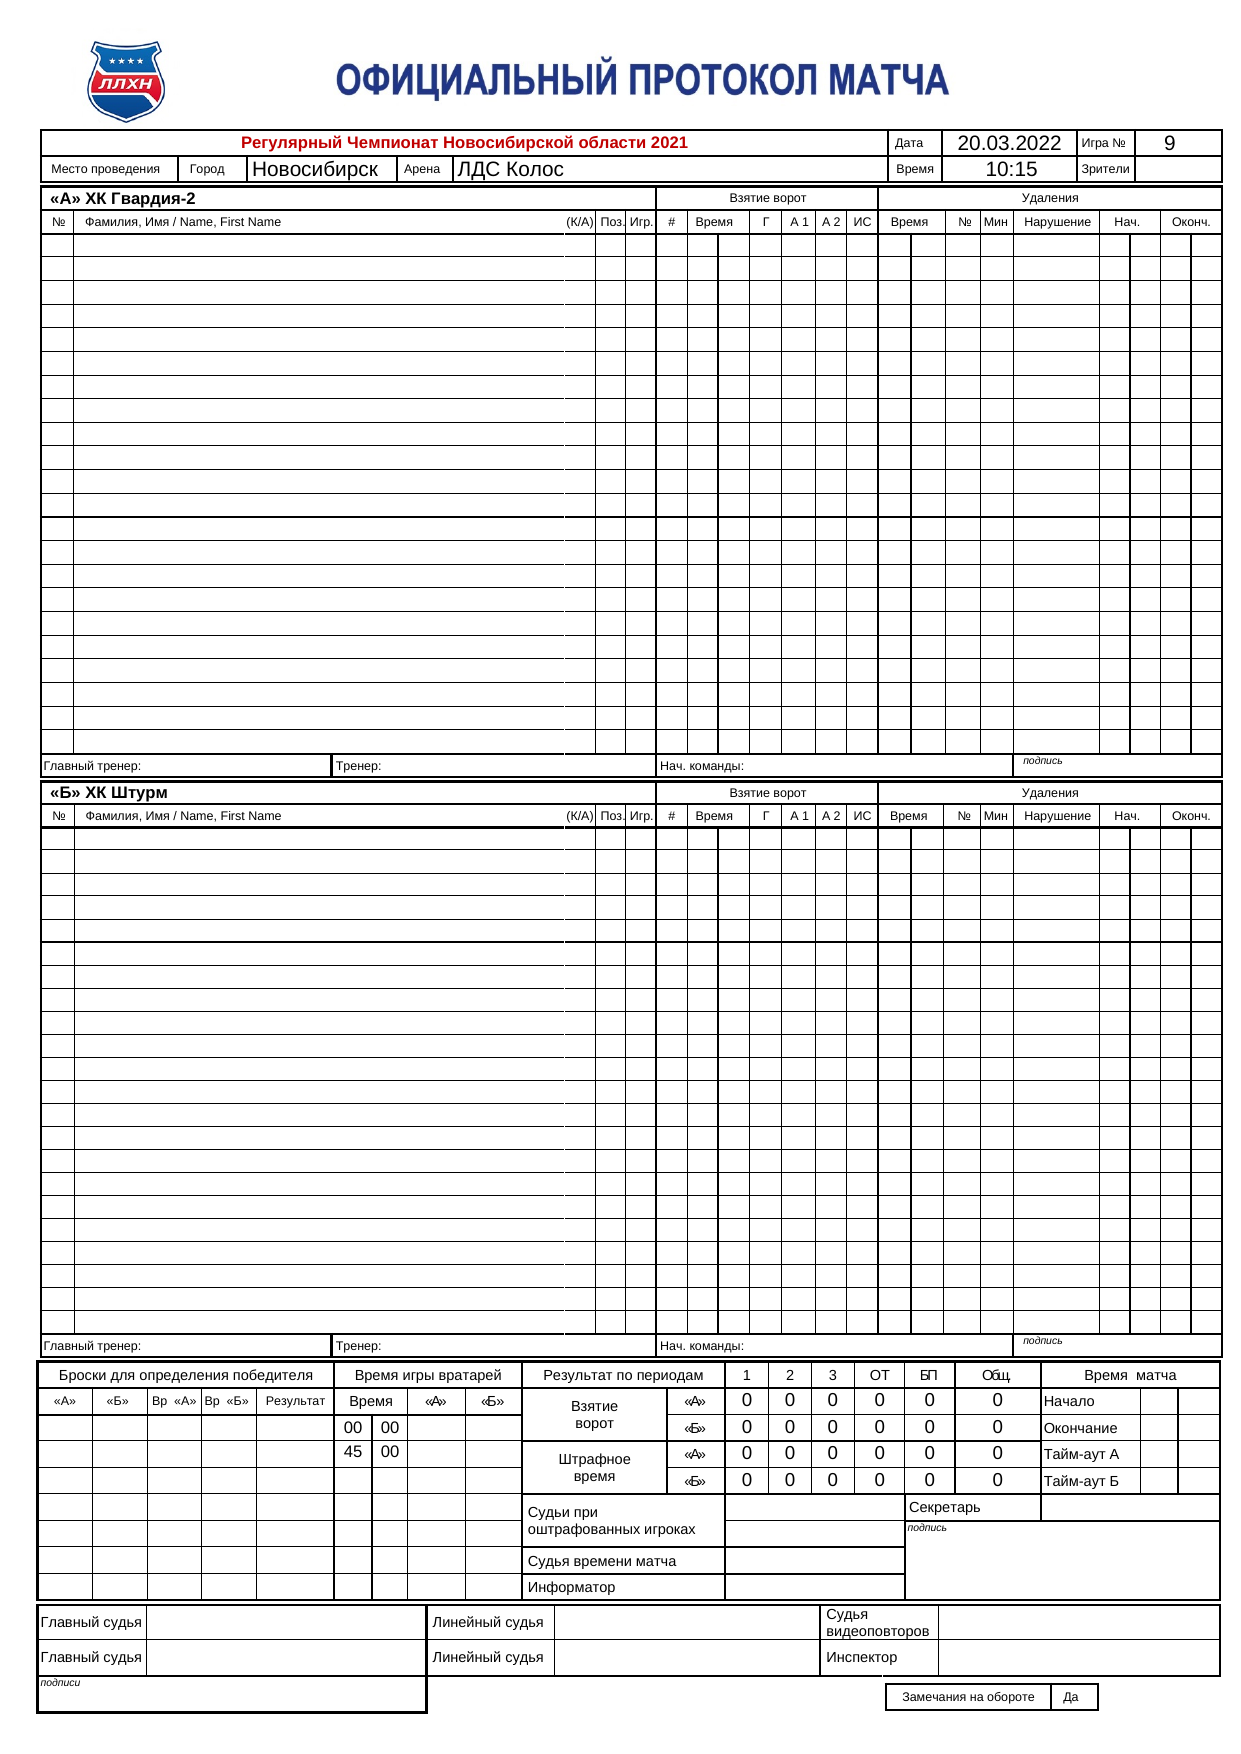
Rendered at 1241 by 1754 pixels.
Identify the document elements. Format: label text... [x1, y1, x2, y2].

table_cell [596, 850, 625, 872]
table_cell [946, 305, 980, 327]
table_cell [657, 305, 687, 327]
table_header Замечания на обороте [887, 1685, 1050, 1709]
table_header 3 [812, 1363, 854, 1387]
table_cell «Б» [668, 1415, 724, 1440]
table_cell [1100, 1242, 1129, 1264]
table_cell [1131, 636, 1160, 658]
table_cell [944, 896, 980, 918]
table_cell [657, 376, 687, 398]
table_cell [39, 1416, 92, 1440]
table_cell [981, 1265, 1013, 1287]
table_cell (К/А) [565, 211, 595, 233]
table_cell [912, 1311, 943, 1333]
table_cell [879, 1127, 910, 1149]
table_cell [42, 1127, 74, 1149]
table_cell подпись [906, 1522, 1219, 1599]
table_cell [750, 1035, 781, 1057]
table_cell [1100, 1219, 1129, 1241]
table_cell [944, 850, 980, 872]
table_cell 0 [812, 1442, 854, 1467]
table_cell 0 [726, 1389, 768, 1413]
table_cell [626, 541, 655, 564]
table_cell [879, 1196, 910, 1218]
table_cell [879, 989, 910, 1011]
table_cell [1131, 470, 1160, 493]
table_cell [1131, 1035, 1160, 1057]
table_cell [257, 1521, 333, 1546]
table_cell 0 [956, 1468, 1040, 1493]
table_cell [912, 1127, 943, 1149]
table_cell [944, 1265, 980, 1287]
table_cell [657, 399, 687, 422]
table_cell [879, 1081, 910, 1103]
table_cell [782, 281, 815, 303]
table_cell [596, 730, 625, 753]
table_cell [981, 1150, 1013, 1172]
table_cell [719, 305, 749, 327]
table_cell [879, 829, 910, 849]
table_cell Время [879, 805, 943, 826]
table_cell [981, 1196, 1013, 1218]
table_cell [1192, 966, 1221, 987]
table_cell [750, 588, 781, 611]
table_cell [981, 565, 1013, 587]
table_cell [74, 518, 564, 540]
table_cell [688, 305, 717, 327]
table_cell [626, 1196, 655, 1218]
table_cell [816, 850, 846, 872]
table_cell [912, 1035, 943, 1057]
table_cell [719, 730, 749, 753]
table_cell [1192, 376, 1221, 398]
table_cell [1100, 446, 1129, 469]
table_cell [847, 518, 877, 540]
table_cell [42, 920, 74, 941]
table_cell [816, 896, 846, 918]
table_cell [879, 1288, 910, 1310]
table_cell [816, 1219, 846, 1241]
table_cell [912, 943, 943, 964]
table_cell [1192, 1288, 1221, 1310]
table_cell [596, 541, 625, 564]
table_cell [596, 305, 625, 327]
table_cell [39, 1574, 92, 1599]
table_cell Главный судья [39, 1640, 146, 1675]
table_cell [1192, 636, 1221, 658]
table_cell [42, 1173, 74, 1195]
table_cell 0 [956, 1415, 1040, 1440]
table_cell [1161, 352, 1190, 374]
table_header Результат по периодам [523, 1363, 724, 1387]
table_cell [657, 235, 687, 256]
table_cell [1192, 1311, 1221, 1333]
table_cell [688, 659, 717, 682]
table_cell [750, 565, 781, 587]
table_cell [912, 1265, 943, 1287]
table_cell 0 [726, 1442, 768, 1467]
table_cell [42, 1058, 74, 1079]
table_cell № [42, 805, 74, 826]
table_cell [565, 612, 595, 634]
table_cell [1192, 257, 1221, 280]
table_cell [1100, 470, 1129, 493]
table_cell [373, 1494, 407, 1520]
table_cell [816, 446, 846, 469]
table_cell [75, 920, 564, 941]
table_cell [565, 376, 595, 398]
table_cell [148, 1547, 201, 1573]
table_cell [596, 1196, 625, 1218]
table_cell Мин [981, 211, 1013, 233]
table_cell [1161, 636, 1190, 658]
table_cell [1100, 636, 1129, 658]
table_cell [816, 352, 846, 374]
table_cell [1014, 1173, 1099, 1195]
table_cell [782, 850, 815, 872]
table_cell [626, 989, 655, 1011]
table_cell [944, 1288, 980, 1310]
table_cell [1014, 683, 1099, 706]
table_cell [847, 1104, 877, 1126]
table_cell [879, 235, 910, 256]
table_cell 0 [769, 1389, 811, 1413]
table_cell [1100, 920, 1129, 941]
table_cell [202, 1416, 256, 1440]
table_cell [847, 1035, 877, 1057]
table_cell [42, 257, 73, 280]
table_cell Г [750, 805, 781, 826]
table_cell [1161, 423, 1190, 445]
table_cell Время [688, 211, 749, 233]
table_cell [944, 966, 980, 987]
table_cell [74, 565, 564, 587]
table_cell [879, 541, 910, 564]
table_cell [981, 612, 1013, 634]
table_cell [946, 257, 980, 280]
table_cell [750, 1219, 781, 1241]
table_cell [816, 565, 846, 587]
table_cell [657, 1104, 687, 1126]
table_cell Игр. [626, 211, 655, 233]
table_cell [944, 874, 980, 895]
table_cell [847, 920, 877, 941]
table_cell [847, 1311, 877, 1333]
table_cell [847, 966, 877, 987]
table_cell [657, 659, 687, 682]
table_cell [912, 730, 945, 753]
table_cell [1161, 588, 1190, 611]
table_cell [565, 1196, 595, 1218]
table_cell [912, 352, 945, 374]
table_cell 0 [855, 1389, 904, 1413]
table_cell [816, 1288, 846, 1310]
table_cell [750, 920, 781, 941]
table_cell [879, 376, 910, 398]
table_cell [944, 1081, 980, 1103]
table_cell [981, 257, 1013, 280]
table_cell [750, 659, 781, 682]
table_cell [981, 707, 1013, 729]
table_cell [1014, 518, 1099, 540]
table_cell [719, 281, 749, 303]
table_cell [847, 446, 877, 469]
table_cell [565, 943, 595, 964]
table_cell [719, 943, 749, 964]
table_cell Окончание [1042, 1415, 1140, 1440]
table_cell [688, 966, 717, 987]
table_cell [555, 1640, 819, 1675]
table_cell [657, 470, 687, 493]
table_cell [1192, 565, 1221, 587]
table_cell [912, 1242, 943, 1264]
table_cell [565, 659, 595, 682]
table_cell [1014, 1242, 1099, 1264]
table_cell [981, 446, 1013, 469]
table_cell [565, 1104, 595, 1126]
table_cell [688, 1288, 717, 1310]
table_cell [565, 352, 595, 374]
table_cell [596, 943, 625, 964]
table_cell [1131, 850, 1160, 872]
table_cell [657, 730, 687, 753]
table_cell [688, 423, 717, 445]
table_cell [626, 1265, 655, 1287]
table_cell [1192, 352, 1221, 374]
table_cell [750, 730, 781, 753]
table_cell [1100, 541, 1129, 564]
table_cell [657, 943, 687, 964]
table_cell [42, 730, 73, 753]
table_cell [719, 328, 749, 351]
table_cell [726, 1575, 904, 1599]
table_cell [1131, 541, 1160, 564]
table_cell [39, 1521, 92, 1546]
table_cell [42, 235, 73, 256]
table_cell [981, 541, 1013, 564]
table_cell [688, 1035, 717, 1057]
table_cell [719, 1150, 749, 1172]
table_cell [596, 707, 625, 729]
table_cell [657, 257, 687, 280]
table_cell [688, 541, 717, 564]
table_cell [565, 920, 595, 941]
table_cell [1179, 1441, 1219, 1467]
table_cell 0 [812, 1468, 854, 1493]
table_cell [688, 376, 717, 398]
table_cell [42, 470, 73, 493]
table_cell [1192, 235, 1221, 256]
table_cell [944, 1058, 980, 1079]
table_cell [1192, 1035, 1221, 1057]
table_cell [42, 1035, 74, 1057]
table_cell Оконч. [1161, 211, 1221, 233]
table_cell [657, 1173, 687, 1195]
table_cell [408, 1441, 465, 1467]
table_cell [879, 1058, 910, 1079]
table_cell [1100, 1081, 1129, 1103]
table_cell Мин [981, 805, 1013, 826]
table_cell [1192, 1012, 1221, 1033]
table_cell [816, 423, 846, 445]
table_cell [466, 1574, 521, 1599]
table_cell [596, 1311, 625, 1333]
table_cell [75, 1219, 564, 1241]
table_cell [782, 966, 815, 987]
table_cell [596, 588, 625, 611]
table_cell [981, 920, 1013, 941]
table_cell [879, 683, 910, 706]
table_cell [1014, 989, 1099, 1011]
table_cell [42, 541, 73, 564]
table_cell [565, 1127, 595, 1149]
table_cell [847, 896, 877, 918]
table_cell [657, 1242, 687, 1264]
table_cell [782, 565, 815, 587]
table_cell [39, 1468, 92, 1493]
table_cell [688, 1219, 717, 1241]
table_cell [981, 659, 1013, 682]
table_cell [565, 1311, 595, 1333]
table_cell Начало [1042, 1389, 1140, 1413]
table_cell [816, 920, 846, 941]
table_cell (К/А) [565, 805, 595, 826]
table_cell [879, 494, 910, 516]
table_cell [981, 683, 1013, 706]
table_cell [657, 850, 687, 872]
table_cell [981, 1104, 1013, 1126]
table_cell [596, 612, 625, 634]
table_cell [912, 423, 945, 445]
table_cell [1131, 1288, 1160, 1310]
table_cell [596, 1081, 625, 1103]
table_cell [202, 1494, 256, 1520]
table_cell [335, 1547, 371, 1573]
table_cell [42, 518, 73, 540]
table_cell [912, 446, 945, 469]
table_cell [688, 920, 717, 941]
table_cell [1014, 328, 1099, 351]
table_cell [626, 896, 655, 918]
table_cell [75, 943, 564, 964]
table_cell [565, 257, 595, 280]
table_cell [847, 1242, 877, 1264]
table_cell [816, 281, 846, 303]
table_cell [1141, 1389, 1177, 1413]
table_cell [912, 1173, 943, 1195]
table_cell [912, 376, 945, 398]
table_cell [408, 1494, 465, 1520]
table_cell [1192, 399, 1221, 422]
table_cell [1014, 235, 1099, 256]
table_cell [816, 966, 846, 987]
table_cell А 2 [816, 211, 846, 233]
table_cell [944, 1104, 980, 1126]
table_cell [1161, 1242, 1190, 1264]
table_cell [1131, 1058, 1160, 1079]
table_cell [750, 829, 781, 849]
table_cell подписи [39, 1677, 425, 1711]
table_cell [782, 636, 815, 658]
table_cell Поз. [596, 211, 625, 233]
table_cell [42, 446, 73, 469]
table_cell [946, 281, 980, 303]
table_cell [1192, 874, 1221, 895]
table_cell [1014, 612, 1099, 634]
table_cell [1014, 305, 1099, 327]
table_cell 0 [905, 1442, 954, 1467]
table_cell [565, 730, 595, 753]
table_cell [1100, 281, 1129, 303]
table_cell [816, 730, 846, 753]
table_cell [565, 1058, 595, 1079]
table_cell [688, 1173, 717, 1195]
table_cell [719, 541, 749, 564]
table_cell № [42, 211, 73, 233]
table_cell [657, 1265, 687, 1287]
table_cell [42, 874, 74, 895]
table_cell [946, 541, 980, 564]
table_cell [1131, 1081, 1160, 1103]
table_cell [1161, 707, 1190, 729]
table_cell [688, 565, 717, 587]
table_cell [912, 565, 945, 587]
table_cell [626, 730, 655, 753]
table_cell 0 [812, 1389, 854, 1413]
table_header 20.03.2022 [943, 131, 1076, 155]
table_cell [782, 1219, 815, 1241]
table_cell [847, 683, 877, 706]
table_cell Нарушение [1014, 805, 1099, 826]
table_cell [148, 1521, 201, 1546]
table_cell [750, 636, 781, 658]
table_cell [1014, 281, 1099, 303]
table_cell [596, 1127, 625, 1149]
table_cell Игр. [626, 805, 655, 826]
table_cell [75, 829, 564, 849]
table_cell 0 [726, 1415, 768, 1440]
table_cell 00 [373, 1441, 407, 1467]
table_cell [847, 659, 877, 682]
table_cell [466, 1468, 521, 1493]
table_cell «А» [408, 1389, 465, 1413]
table_cell [626, 683, 655, 706]
table_cell [74, 446, 564, 469]
table_cell [847, 1150, 877, 1172]
table_cell [74, 235, 564, 256]
table_cell [1141, 1468, 1177, 1493]
table_cell [565, 1242, 595, 1264]
table_cell [912, 896, 943, 918]
table_cell [1192, 1081, 1221, 1103]
table_cell [335, 1494, 371, 1520]
table_cell [1014, 588, 1099, 611]
table_cell [719, 707, 749, 729]
table_cell [688, 281, 717, 303]
table_cell [466, 1547, 521, 1573]
table_cell [719, 518, 749, 540]
table_cell [202, 1547, 256, 1573]
table_cell [816, 305, 846, 327]
table_cell [257, 1574, 333, 1599]
table_cell Время [688, 805, 749, 826]
table_cell [596, 683, 625, 706]
table_cell [42, 829, 74, 849]
table_cell [879, 874, 910, 895]
table_cell [1100, 829, 1129, 849]
table_cell [944, 1219, 980, 1241]
table_cell [782, 470, 815, 493]
table_cell [847, 541, 877, 564]
table_cell [1100, 423, 1129, 445]
table_cell [657, 1219, 687, 1241]
table_cell [981, 730, 1013, 753]
table_cell [1100, 1035, 1129, 1057]
table_cell [565, 541, 595, 564]
table_cell [782, 659, 815, 682]
table_header «А» ХК Гвардия-2 [42, 188, 655, 209]
table_cell [816, 636, 846, 658]
table_cell [75, 1311, 564, 1333]
table_cell [657, 874, 687, 895]
table_cell «А» [39, 1389, 92, 1413]
table_cell [782, 1311, 815, 1333]
table_cell [946, 636, 980, 658]
table_cell [1131, 659, 1160, 682]
picture [5, 28, 1179, 129]
table_cell [879, 966, 910, 987]
table_cell [428, 1677, 882, 1711]
table_cell [981, 423, 1013, 445]
table_cell [1014, 1127, 1099, 1149]
table_cell [981, 943, 1013, 964]
table_cell [75, 1012, 564, 1033]
table_cell [1014, 1196, 1099, 1218]
table_cell [1014, 1311, 1099, 1333]
table_cell [719, 1081, 749, 1103]
table_cell [1161, 874, 1190, 895]
table_cell [688, 636, 717, 658]
table_cell [1014, 565, 1099, 587]
table_cell [1131, 1311, 1160, 1333]
table_cell [1161, 943, 1190, 964]
table_cell [1131, 1150, 1160, 1172]
table_cell [946, 446, 980, 469]
table_cell [657, 1035, 687, 1057]
table_cell [1100, 966, 1129, 987]
table_cell [912, 1058, 943, 1079]
table_cell [408, 1468, 465, 1493]
table_cell Тайм-аут А [1042, 1441, 1140, 1467]
table_cell [1192, 518, 1221, 540]
table_cell [719, 588, 749, 611]
table_cell 0 [905, 1468, 954, 1493]
table_cell [626, 612, 655, 634]
table_cell [1131, 1012, 1160, 1033]
table_cell [565, 1219, 595, 1241]
table_cell [626, 659, 655, 682]
table_cell [596, 470, 625, 493]
table_cell [42, 1196, 74, 1218]
table_cell 00 [373, 1416, 407, 1440]
table_cell [912, 470, 945, 493]
table_cell [42, 659, 73, 682]
table_cell [847, 470, 877, 493]
table_cell 0 [905, 1415, 954, 1440]
table_cell [565, 1173, 595, 1195]
table_cell Взятие ворот [523, 1389, 666, 1440]
table_cell [912, 399, 945, 422]
table_cell [782, 1104, 815, 1126]
table_cell [847, 235, 877, 256]
table_cell [1014, 943, 1099, 964]
table_cell [74, 659, 564, 682]
table_cell [74, 707, 564, 729]
table_cell 0 [726, 1468, 768, 1493]
table_cell [596, 1265, 625, 1287]
table_cell [1042, 1495, 1219, 1520]
table_cell [657, 989, 687, 1011]
table_cell [1131, 518, 1160, 540]
table_cell [596, 235, 625, 256]
table_cell [688, 850, 717, 872]
table_cell [596, 659, 625, 682]
table_cell [626, 518, 655, 540]
table_cell [981, 1035, 1013, 1057]
table_cell [75, 1196, 564, 1218]
table_cell [981, 352, 1013, 374]
table_cell [42, 1104, 74, 1126]
table_cell [565, 989, 595, 1011]
table_cell [782, 1012, 815, 1033]
table_cell [1131, 612, 1160, 634]
table_cell [879, 1035, 910, 1057]
table_cell [782, 1081, 815, 1103]
table_cell [1100, 352, 1129, 374]
table_cell [1100, 896, 1129, 918]
table_cell [719, 1104, 749, 1126]
table_cell [879, 636, 910, 658]
table_cell [1192, 659, 1221, 682]
table_cell [750, 376, 781, 398]
table_cell Тренер: [333, 755, 655, 776]
table_cell [1192, 305, 1221, 327]
table_cell [816, 829, 846, 849]
table_cell [847, 636, 877, 658]
table_cell [148, 1574, 201, 1599]
table_cell [93, 1468, 147, 1493]
table_cell [688, 470, 717, 493]
table_cell [879, 943, 910, 964]
table_cell [1161, 896, 1190, 918]
table_cell [42, 943, 74, 964]
table_cell [1100, 1288, 1129, 1310]
table_cell [148, 1468, 201, 1493]
table_cell [1131, 1196, 1160, 1218]
table_cell [750, 989, 781, 1011]
table_cell [596, 328, 625, 351]
table_header Взятие ворот [657, 783, 877, 803]
table_cell [719, 966, 749, 987]
table_cell [1161, 470, 1190, 493]
table_cell [719, 565, 749, 587]
table_cell Вр «Б» [202, 1389, 256, 1413]
table_cell [946, 565, 980, 587]
table_cell [626, 1104, 655, 1126]
table_cell [657, 966, 687, 987]
table_cell № [944, 805, 980, 826]
table_cell [726, 1495, 904, 1520]
table_cell [74, 376, 564, 398]
table_cell [657, 423, 687, 445]
table_cell [657, 565, 687, 587]
table_cell [1100, 989, 1129, 1011]
table_cell [1161, 494, 1190, 516]
table_cell [688, 518, 717, 540]
table_cell [257, 1416, 333, 1440]
table_cell [565, 1012, 595, 1033]
table_cell [719, 470, 749, 493]
table_cell [719, 636, 749, 658]
table_cell [782, 1058, 815, 1079]
table_cell [782, 829, 815, 849]
table_cell [75, 1265, 564, 1287]
table_cell [912, 281, 945, 303]
table_cell [42, 1288, 74, 1310]
table_cell [946, 399, 980, 422]
table_cell [596, 1242, 625, 1264]
table_cell [1192, 328, 1221, 351]
table_cell [1131, 707, 1160, 729]
table_cell [596, 1288, 625, 1310]
table_cell [565, 850, 595, 872]
table_cell [657, 446, 687, 469]
table_cell [912, 328, 945, 351]
table_cell [782, 707, 815, 729]
table_cell [816, 518, 846, 540]
table_cell [750, 1081, 781, 1103]
table_cell Фамилия, Имя / Name, First Name [75, 805, 565, 826]
table_header БП [905, 1363, 954, 1387]
table_cell [912, 989, 943, 1011]
table_cell [946, 423, 980, 445]
table_cell Нач. [1100, 211, 1160, 233]
table_cell [1161, 518, 1190, 540]
table_cell [688, 707, 717, 729]
table_cell Вр «А» [148, 1389, 201, 1413]
table_cell [596, 1058, 625, 1079]
table_cell [750, 874, 781, 895]
table_cell Зрители [1078, 157, 1134, 181]
table_header Удаления [879, 188, 1221, 209]
table_cell [565, 305, 595, 327]
table_cell [596, 376, 625, 398]
table_cell [1014, 874, 1099, 895]
table_cell [1099, 1682, 1220, 1711]
table_cell [726, 1548, 904, 1573]
table_cell [750, 494, 781, 516]
table_cell [408, 1547, 465, 1573]
table_cell [1161, 1196, 1190, 1218]
table_cell [816, 1265, 846, 1287]
table_cell [75, 1058, 564, 1079]
table_cell [816, 494, 846, 516]
table_cell [719, 1012, 749, 1033]
table_cell 0 [855, 1468, 904, 1493]
table_cell Город [179, 157, 246, 181]
table_cell [782, 423, 815, 445]
table_cell [688, 446, 717, 469]
table_cell [42, 612, 73, 634]
table_cell [1131, 943, 1160, 964]
table_cell [657, 1012, 687, 1033]
table_cell [202, 1521, 256, 1546]
table_cell [408, 1574, 465, 1599]
table_header Броски для определения победителя [39, 1363, 333, 1387]
table_cell [75, 1288, 564, 1310]
table_cell [719, 683, 749, 706]
table_cell [912, 1012, 943, 1033]
table_cell [74, 588, 564, 611]
table_cell Г [750, 211, 781, 233]
table_cell [626, 966, 655, 987]
table_cell [946, 707, 980, 729]
table_cell [565, 423, 595, 445]
table_cell [596, 1173, 625, 1195]
table_cell [912, 920, 943, 941]
table_cell [1192, 683, 1221, 706]
table_cell А 1 [782, 211, 815, 233]
table_cell [816, 874, 846, 895]
table_cell [883, 1677, 1220, 1681]
table_cell [257, 1468, 333, 1493]
table_cell [596, 989, 625, 1011]
table_cell [596, 352, 625, 374]
table_cell [373, 1521, 407, 1546]
table_cell [816, 1311, 846, 1333]
table_cell [657, 1288, 687, 1310]
table_cell [750, 683, 781, 706]
table_cell [657, 352, 687, 374]
table_cell [1192, 612, 1221, 634]
table_cell [1192, 920, 1221, 941]
table_cell [42, 1242, 74, 1264]
table_cell [148, 1416, 201, 1440]
table_cell [408, 1521, 465, 1546]
table_cell [1192, 1150, 1221, 1172]
table_cell [74, 470, 564, 493]
table_cell [1100, 1265, 1129, 1287]
table_cell Время [889, 157, 941, 181]
table_cell 00 [335, 1416, 371, 1440]
table_cell [626, 281, 655, 303]
table_cell [657, 494, 687, 516]
table_cell [1179, 1389, 1219, 1413]
table_cell [879, 588, 910, 611]
table_cell подпись [1014, 1335, 1221, 1356]
table_cell [816, 683, 846, 706]
table_cell [626, 1012, 655, 1033]
table_cell [782, 1150, 815, 1172]
table_cell [42, 281, 73, 303]
table_cell [1100, 1104, 1129, 1126]
table_cell [1131, 352, 1160, 374]
table_cell [1014, 1219, 1099, 1241]
table_cell [75, 1035, 564, 1057]
table_cell [1014, 376, 1099, 398]
table_cell 0 [855, 1415, 904, 1440]
table_cell [847, 423, 877, 445]
table_cell [596, 494, 625, 516]
table_cell [847, 707, 877, 729]
table_cell [626, 235, 655, 256]
table_cell [981, 494, 1013, 516]
table_cell [782, 896, 815, 918]
table_cell [939, 1606, 1219, 1639]
table_cell [565, 1150, 595, 1172]
table_cell [335, 1521, 371, 1546]
table_cell [596, 399, 625, 422]
table_cell [944, 989, 980, 1011]
table_cell [847, 565, 877, 587]
table_cell [981, 399, 1013, 422]
table_cell [816, 1104, 846, 1126]
table_cell [1179, 1415, 1219, 1440]
table_cell [42, 989, 74, 1011]
table_cell [782, 1196, 815, 1218]
table_cell [879, 730, 910, 753]
table_cell [782, 257, 815, 280]
table_cell [847, 494, 877, 516]
table_cell [847, 1081, 877, 1103]
table_cell [847, 730, 877, 753]
table_cell [879, 257, 910, 280]
table_cell [626, 470, 655, 493]
table_cell [912, 1219, 943, 1241]
table_header «Б» ХК Штурм [42, 783, 655, 803]
table_cell [719, 659, 749, 682]
table_cell [565, 1288, 595, 1310]
table_cell [596, 1104, 625, 1126]
table_cell [42, 896, 74, 918]
table_cell [1131, 966, 1160, 987]
table_cell [257, 1494, 333, 1520]
table_cell [147, 1640, 425, 1675]
table_cell [688, 1196, 717, 1218]
table_cell 0 [769, 1415, 811, 1440]
table_cell [42, 399, 73, 422]
table_cell [981, 1288, 1013, 1310]
table_cell [912, 659, 945, 682]
table_cell [657, 1058, 687, 1079]
table_cell [626, 707, 655, 729]
table_cell [981, 850, 1013, 872]
table_cell [912, 683, 945, 706]
table_cell [688, 1012, 717, 1033]
table_cell [1161, 399, 1190, 422]
table_cell [596, 1219, 625, 1241]
table_cell [1161, 850, 1190, 872]
table_cell [1161, 565, 1190, 587]
table_cell [74, 328, 564, 351]
table_cell [912, 1081, 943, 1103]
table_cell [596, 636, 625, 658]
table_header Время матча [1042, 1363, 1219, 1387]
table_cell [657, 518, 687, 540]
table_cell [1131, 1219, 1160, 1241]
table_cell [879, 565, 910, 587]
table_cell [782, 730, 815, 753]
table_cell [42, 1012, 74, 1033]
table_cell [688, 1242, 717, 1264]
table_cell [750, 305, 781, 327]
table_cell [565, 896, 595, 918]
table_cell [1131, 1104, 1160, 1126]
table_cell [1100, 1058, 1129, 1079]
table_cell [1100, 588, 1129, 611]
table_cell [847, 281, 877, 303]
table_cell [1014, 896, 1099, 918]
table_cell [93, 1416, 147, 1440]
table_cell Тайм-аут Б [1042, 1468, 1140, 1493]
table_cell [1131, 565, 1160, 587]
table_cell [816, 707, 846, 729]
table_cell [148, 1494, 201, 1520]
table_cell [688, 1311, 717, 1333]
table_cell [408, 1416, 465, 1440]
table_cell [847, 1288, 877, 1310]
table_cell [912, 1104, 943, 1126]
table_cell [1161, 1127, 1190, 1149]
table_cell [750, 399, 781, 422]
table_cell [1161, 235, 1190, 256]
table_cell [1014, 470, 1099, 493]
table_cell [1014, 423, 1099, 445]
table_cell [74, 683, 564, 706]
table_cell [626, 588, 655, 611]
table_cell [946, 683, 980, 706]
table_cell [565, 966, 595, 987]
table_cell [981, 1219, 1013, 1241]
table_cell [1131, 328, 1160, 351]
table_cell [565, 1081, 595, 1103]
table_cell [1131, 446, 1160, 469]
table_cell [42, 707, 73, 729]
table_header Да [1052, 1685, 1097, 1709]
table_cell [75, 1173, 564, 1195]
table_cell [879, 1012, 910, 1033]
table_cell [847, 376, 877, 398]
table_cell Оконч. [1161, 805, 1221, 826]
table_cell [782, 518, 815, 540]
table_cell [750, 612, 781, 634]
table_cell [1161, 1035, 1190, 1057]
table_cell [879, 920, 910, 941]
table_cell [1161, 829, 1190, 849]
table_cell [596, 518, 625, 540]
table_cell [626, 1058, 655, 1079]
table_cell [1192, 896, 1221, 918]
table_cell [1192, 989, 1221, 1011]
table_cell [1131, 1173, 1160, 1195]
table_cell [657, 588, 687, 611]
table_cell [944, 1173, 980, 1195]
table_cell [626, 1150, 655, 1172]
table_cell [879, 1265, 910, 1287]
table_cell [816, 1150, 846, 1172]
table_cell [657, 541, 687, 564]
table_cell [1100, 235, 1129, 256]
table_cell [1192, 423, 1221, 445]
table_cell [75, 1127, 564, 1149]
table_cell [596, 257, 625, 280]
table_cell [1100, 730, 1129, 753]
table_cell 0 [956, 1442, 1040, 1467]
table_cell [981, 518, 1013, 540]
table_header Дата [889, 131, 941, 155]
table_cell [1100, 1012, 1129, 1033]
table_cell [1100, 565, 1129, 587]
table_cell [719, 829, 749, 849]
table_cell [847, 874, 877, 895]
table_cell [75, 989, 564, 1011]
table_cell [1100, 683, 1129, 706]
table_cell [782, 1035, 815, 1057]
table_cell [688, 829, 717, 849]
table_cell [944, 1012, 980, 1033]
table_cell [1100, 612, 1129, 634]
table_cell [750, 281, 781, 303]
table_cell [912, 518, 945, 540]
table_cell [719, 874, 749, 895]
table_cell [596, 1150, 625, 1172]
table_cell [657, 1081, 687, 1103]
table_cell [750, 896, 781, 918]
table_cell [688, 874, 717, 895]
table_cell [1192, 1058, 1221, 1079]
table_cell [719, 423, 749, 445]
table_cell [42, 328, 73, 351]
table_cell [847, 829, 877, 849]
table_cell [719, 612, 749, 634]
table_cell [1131, 399, 1160, 422]
table_cell [944, 1196, 980, 1218]
table_cell [688, 896, 717, 918]
table_cell [42, 376, 73, 398]
table_cell [1131, 1242, 1160, 1264]
table_cell [816, 399, 846, 422]
table_cell [816, 1012, 846, 1033]
table_cell [816, 376, 846, 398]
table_cell [879, 1311, 910, 1333]
table_cell Нач. команды: [657, 1335, 1012, 1356]
table_cell [946, 588, 980, 611]
table_cell [565, 1035, 595, 1057]
table_cell [657, 1311, 687, 1333]
table_cell [1100, 305, 1129, 327]
table_cell [1161, 541, 1190, 564]
table_cell [750, 518, 781, 540]
table_cell [1100, 257, 1129, 280]
table_cell № [946, 211, 980, 233]
table_cell [1100, 943, 1129, 964]
table_cell [688, 1104, 717, 1126]
table_cell [981, 376, 1013, 398]
table_cell [879, 1150, 910, 1172]
table_cell [688, 683, 717, 706]
table_cell [944, 1242, 980, 1264]
table_cell [816, 1173, 846, 1195]
table_cell [1100, 1173, 1129, 1195]
table_cell [596, 874, 625, 895]
table_cell [719, 399, 749, 422]
table_cell [75, 966, 564, 987]
table_cell [202, 1574, 256, 1599]
table_cell Место проведения [42, 157, 177, 181]
table_cell [596, 829, 625, 849]
table_cell [1100, 659, 1129, 682]
table_cell [879, 352, 910, 374]
table_cell Инспектор [821, 1640, 938, 1675]
table_cell [657, 328, 687, 351]
table_cell [1192, 1173, 1221, 1195]
table_cell [1192, 1196, 1221, 1218]
table_cell [750, 943, 781, 964]
table_cell [782, 920, 815, 941]
table_cell [1192, 829, 1221, 849]
table_cell [912, 257, 945, 280]
table_cell [816, 588, 846, 611]
table_cell [626, 1173, 655, 1195]
table_cell [981, 1173, 1013, 1195]
table_cell [847, 305, 877, 327]
table_cell [944, 1035, 980, 1057]
table_cell [657, 636, 687, 658]
table_cell [944, 943, 980, 964]
table_cell [1161, 1150, 1190, 1172]
table_cell [1192, 1104, 1221, 1126]
table_cell [93, 1494, 147, 1520]
table_cell [719, 850, 749, 872]
table_cell [657, 683, 687, 706]
table_header Игра № [1078, 131, 1134, 155]
table_cell А 1 [782, 805, 815, 826]
table_cell [688, 730, 717, 753]
table_cell [750, 1127, 781, 1149]
table_header Удаления [879, 783, 1221, 803]
table_cell 0 [769, 1468, 811, 1493]
table_cell [626, 1311, 655, 1333]
table_cell [750, 1288, 781, 1310]
table_cell [555, 1606, 819, 1639]
table_cell [1161, 1058, 1190, 1079]
table_cell [879, 281, 910, 303]
table_cell [879, 470, 910, 493]
table_cell [1179, 1468, 1219, 1493]
table_cell [1014, 850, 1099, 872]
table_cell [466, 1521, 521, 1546]
table_cell [981, 328, 1013, 351]
table_cell [688, 257, 717, 280]
table_cell [847, 1219, 877, 1241]
table_cell [750, 423, 781, 445]
table_cell [1131, 305, 1160, 327]
table_cell [74, 494, 564, 516]
table_cell Линейный судья [428, 1606, 554, 1639]
table_cell # [657, 211, 687, 233]
table_cell [847, 588, 877, 611]
table_cell [1141, 1441, 1177, 1467]
table_cell [1131, 920, 1160, 941]
table_cell [750, 1265, 781, 1287]
table_cell [626, 352, 655, 374]
table_cell [596, 565, 625, 587]
table_cell [981, 305, 1013, 327]
table_cell [1100, 850, 1129, 872]
table_cell [750, 1242, 781, 1264]
table_cell [1014, 659, 1099, 682]
table_header 2 [769, 1363, 811, 1387]
table_cell [981, 636, 1013, 658]
table_cell [944, 1127, 980, 1149]
table_cell [1131, 896, 1160, 918]
table_cell [847, 943, 877, 964]
table_cell [1192, 1219, 1221, 1241]
table_cell [912, 588, 945, 611]
table_cell [257, 1441, 333, 1467]
table_cell [750, 966, 781, 987]
table_cell [816, 541, 846, 564]
table_cell [944, 920, 980, 941]
table_cell [879, 850, 910, 872]
table_cell [719, 989, 749, 1011]
table_cell [75, 1104, 564, 1126]
table_cell [1014, 494, 1099, 516]
table_cell [719, 352, 749, 374]
table_cell Главный тренер: [42, 755, 330, 776]
table_cell [596, 896, 625, 918]
table_cell [466, 1494, 521, 1520]
table_cell Судьи при оштрафованных игроках [523, 1495, 724, 1546]
table_cell [847, 1173, 877, 1195]
table_cell [750, 1311, 781, 1333]
table_cell [912, 541, 945, 564]
table_cell [565, 281, 595, 303]
table_cell [74, 423, 564, 445]
table_cell [688, 235, 717, 256]
table_cell [1131, 423, 1160, 445]
table_cell [565, 829, 595, 849]
table_cell [596, 446, 625, 469]
table_cell [75, 1150, 564, 1172]
table_cell [816, 470, 846, 493]
table_cell [1131, 1127, 1160, 1149]
table_cell [816, 943, 846, 964]
table_cell [373, 1574, 407, 1599]
table_header 9 [1136, 131, 1221, 155]
table_cell [1100, 1311, 1129, 1333]
table_cell Главный судья [39, 1606, 146, 1639]
table_cell [1161, 305, 1190, 327]
table_cell [1131, 730, 1160, 753]
table_cell Тренер: [333, 1335, 655, 1356]
table_cell [1100, 874, 1129, 895]
table_cell [74, 612, 564, 634]
table_cell Нач. [1100, 805, 1160, 826]
table_cell [42, 1150, 74, 1172]
table_cell [565, 683, 595, 706]
table_cell [1131, 376, 1160, 398]
table_cell «Б » [466, 1389, 521, 1413]
table_cell [1161, 989, 1190, 1011]
table_cell [596, 966, 625, 987]
table_cell [657, 829, 687, 849]
table_cell [1014, 1288, 1099, 1310]
table_cell [1141, 1415, 1177, 1440]
table_cell [981, 966, 1013, 987]
table_cell [657, 281, 687, 303]
table_cell [719, 1127, 749, 1149]
table_cell Время [335, 1389, 407, 1413]
table_cell [816, 1196, 846, 1218]
table_cell [74, 281, 564, 303]
table_cell [847, 257, 877, 280]
table_cell [626, 423, 655, 445]
table_cell Время [879, 211, 945, 233]
table_cell [93, 1574, 147, 1599]
table_cell [1100, 328, 1129, 351]
table_cell [74, 541, 564, 564]
table_cell 45 [335, 1441, 371, 1467]
table_cell [202, 1441, 256, 1467]
table_cell [912, 494, 945, 516]
table_cell [981, 281, 1013, 303]
table_cell [750, 850, 781, 872]
table_cell [782, 1127, 815, 1149]
table_cell [816, 1081, 846, 1103]
table_cell [42, 305, 73, 327]
table_cell [816, 659, 846, 682]
table_cell Нач. команды: [657, 755, 1012, 776]
table_cell [1131, 235, 1160, 256]
table_cell [1161, 257, 1190, 280]
table_cell [912, 1150, 943, 1172]
table_cell [782, 541, 815, 564]
table_cell [847, 989, 877, 1011]
table_cell [565, 399, 595, 422]
table_cell [39, 1547, 92, 1573]
table_cell [912, 305, 945, 327]
table_cell [626, 1288, 655, 1310]
table_cell [816, 1242, 846, 1264]
table_cell [626, 446, 655, 469]
table_cell [879, 423, 910, 445]
table_cell Поз. [596, 805, 625, 826]
table_cell [946, 376, 980, 398]
table_cell [657, 1196, 687, 1218]
table_cell [466, 1416, 521, 1440]
table_cell [93, 1547, 147, 1573]
table_cell Судья времени матча [523, 1548, 724, 1573]
table_cell [626, 1127, 655, 1149]
table_cell [726, 1521, 904, 1546]
table_cell [688, 1127, 717, 1149]
table_cell [688, 588, 717, 611]
table_cell [847, 850, 877, 872]
table_cell [42, 1219, 74, 1241]
table_cell [847, 1058, 877, 1079]
table_cell [596, 1012, 625, 1033]
table_cell [42, 636, 73, 658]
table_cell [879, 612, 910, 634]
table_cell [946, 352, 980, 374]
table_cell [42, 1081, 74, 1103]
table_cell [74, 352, 564, 374]
table_cell [1161, 659, 1190, 682]
table_cell [1192, 707, 1221, 729]
table_cell [847, 1265, 877, 1287]
table_cell [782, 588, 815, 611]
table_cell [847, 1127, 877, 1149]
table_cell [688, 1058, 717, 1079]
table_cell [373, 1468, 407, 1493]
table_cell [912, 707, 945, 729]
table_cell [750, 328, 781, 351]
table_cell [657, 920, 687, 941]
table_cell [147, 1606, 425, 1639]
table_cell [944, 1311, 980, 1333]
table_cell [74, 257, 564, 280]
table_cell [944, 829, 980, 849]
table_cell [1014, 1081, 1099, 1103]
table_cell Результат [257, 1389, 333, 1413]
table_cell [626, 305, 655, 327]
table_cell [1014, 541, 1099, 564]
table_cell [816, 257, 846, 280]
table_cell [847, 612, 877, 634]
table_cell [1131, 1265, 1160, 1287]
table_cell [626, 565, 655, 587]
table_cell [42, 494, 73, 516]
table_cell [981, 1081, 1013, 1103]
table_cell [847, 328, 877, 351]
table_cell [719, 446, 749, 469]
table_cell [688, 399, 717, 422]
table_cell [688, 1081, 717, 1103]
table_cell Информатор [523, 1575, 724, 1599]
table_cell [1192, 943, 1221, 964]
table_cell 0 [769, 1442, 811, 1467]
table_cell [750, 257, 781, 280]
table_cell [565, 518, 595, 540]
table_cell [1161, 376, 1190, 398]
table_cell [626, 1219, 655, 1241]
table_cell [1161, 1219, 1190, 1241]
table_cell [981, 1127, 1013, 1149]
table_cell Фамилия, Имя / Name, First Name [74, 211, 565, 233]
table_cell [939, 1640, 1219, 1675]
table_cell [1014, 1012, 1099, 1033]
table_cell [912, 966, 943, 987]
table_cell «А» [668, 1442, 724, 1467]
table_cell [626, 257, 655, 280]
table_cell [782, 683, 815, 706]
table_cell [1100, 707, 1129, 729]
table_cell [1131, 281, 1160, 303]
table_cell [1014, 1265, 1099, 1287]
table_cell [74, 305, 564, 327]
table_cell [981, 1242, 1013, 1264]
table_cell [847, 1012, 877, 1033]
table_cell [782, 1242, 815, 1264]
table_cell [1014, 1035, 1099, 1057]
table_header Время игры вратарей [335, 1363, 521, 1387]
table_cell [688, 612, 717, 634]
table_cell [879, 446, 910, 469]
table_cell [816, 328, 846, 351]
table_cell [1161, 328, 1190, 351]
table_cell [912, 829, 943, 849]
table_cell [912, 636, 945, 658]
table_cell [1161, 281, 1190, 303]
table_cell [1192, 281, 1221, 303]
table_header Взятие ворот [657, 188, 877, 209]
table_cell [42, 588, 73, 611]
table_cell [1161, 1288, 1190, 1310]
table_cell [719, 235, 749, 256]
table_cell [981, 829, 1013, 849]
table_cell [879, 707, 910, 729]
table_cell [782, 305, 815, 327]
table_cell [688, 494, 717, 516]
table_cell [373, 1547, 407, 1573]
table_cell [626, 399, 655, 422]
table_cell [75, 850, 564, 872]
table_cell [596, 281, 625, 303]
table_cell [42, 565, 73, 587]
table_cell [1131, 257, 1160, 280]
table_cell [257, 1547, 333, 1573]
table_cell [1014, 966, 1099, 987]
table_cell [946, 470, 980, 493]
table_cell [981, 1012, 1013, 1033]
table_cell Линейный судья [428, 1640, 554, 1675]
table_cell [1161, 966, 1190, 987]
table_cell [946, 730, 980, 753]
table_cell [782, 943, 815, 964]
table_cell [750, 1104, 781, 1126]
table_cell Главный тренер: [42, 1335, 330, 1356]
table_cell [565, 874, 595, 895]
table_cell [335, 1468, 371, 1493]
table_cell [1161, 612, 1190, 634]
table_cell [750, 470, 781, 493]
table_cell [782, 989, 815, 1011]
table_cell [1100, 1196, 1129, 1218]
table_cell [75, 896, 564, 918]
table_cell [816, 1127, 846, 1149]
table_cell [879, 305, 910, 327]
table_cell [1161, 446, 1190, 469]
table_cell [148, 1441, 201, 1467]
table_cell [1192, 730, 1221, 753]
table_cell [1014, 636, 1099, 658]
table_cell [816, 1035, 846, 1057]
table_cell [565, 636, 595, 658]
table_cell [596, 423, 625, 445]
table_cell [719, 1265, 749, 1287]
table_cell [912, 1288, 943, 1310]
table_cell [1192, 446, 1221, 469]
table_cell [750, 1150, 781, 1172]
table_cell [1100, 518, 1129, 540]
table_cell [981, 1058, 1013, 1079]
table_cell [626, 943, 655, 964]
table_cell [1136, 157, 1221, 181]
table_cell [750, 1196, 781, 1218]
table_cell [1161, 1173, 1190, 1195]
table_cell [981, 470, 1013, 493]
table_cell [1100, 376, 1129, 398]
table_cell [946, 494, 980, 516]
table_cell Штрафное время [523, 1442, 666, 1493]
table_cell [1014, 730, 1099, 753]
table_cell [719, 896, 749, 918]
table_cell [42, 966, 74, 987]
table_cell ЛДС Колос [454, 157, 887, 181]
table_cell [719, 1173, 749, 1195]
table_cell ИС [847, 805, 877, 826]
table_cell [565, 494, 595, 516]
table_cell [1014, 707, 1099, 729]
table_cell [626, 850, 655, 872]
table_cell [750, 1058, 781, 1079]
table_cell [1014, 352, 1099, 374]
table_cell [626, 1035, 655, 1057]
table_cell Нарушение [1014, 211, 1099, 233]
table_cell [1100, 399, 1129, 422]
table_cell [944, 1150, 980, 1172]
table_cell [1192, 1242, 1221, 1264]
table_cell Новосибирск [248, 157, 396, 181]
table_cell [93, 1441, 147, 1467]
table_cell [816, 612, 846, 634]
table_cell [750, 235, 781, 256]
table_cell [626, 328, 655, 351]
table_cell [879, 518, 910, 540]
table_cell [816, 235, 846, 256]
table_cell [750, 1173, 781, 1195]
table_cell [1014, 1104, 1099, 1126]
table_cell [847, 352, 877, 374]
table_cell [750, 446, 781, 469]
table_cell [626, 494, 655, 516]
table_cell ИС [847, 211, 877, 233]
table_cell [1100, 1150, 1129, 1172]
table_cell [719, 1242, 749, 1264]
table_cell [750, 707, 781, 729]
table_cell [946, 659, 980, 682]
table_cell [879, 399, 910, 422]
table_header Общ. [956, 1363, 1040, 1387]
table_cell [688, 1265, 717, 1287]
table_cell [688, 989, 717, 1011]
table_cell [1014, 446, 1099, 469]
table_cell [39, 1494, 92, 1520]
table_cell [1014, 257, 1099, 280]
table_cell [750, 352, 781, 374]
table_cell [847, 399, 877, 422]
table_cell [912, 235, 945, 256]
table_cell [1192, 470, 1221, 493]
table_cell # [657, 805, 687, 826]
table_cell [565, 235, 595, 256]
table_cell [946, 518, 980, 540]
table_cell [1014, 1058, 1099, 1079]
table_cell [42, 352, 73, 374]
table_cell [719, 1219, 749, 1241]
table_cell [688, 352, 717, 374]
table_cell [981, 989, 1013, 1011]
table_cell [981, 235, 1013, 256]
table_cell [1192, 1265, 1221, 1287]
table_cell [816, 1058, 846, 1079]
table_cell [912, 1196, 943, 1218]
table_cell [1014, 1150, 1099, 1172]
table_cell [42, 850, 74, 872]
table_header 1 [726, 1363, 768, 1387]
table_cell [782, 1173, 815, 1195]
table_cell [782, 494, 815, 516]
table_cell [946, 328, 980, 351]
table_cell [782, 399, 815, 422]
table_cell [1161, 920, 1190, 941]
table_cell [719, 1311, 749, 1333]
table_cell [879, 896, 910, 918]
table_cell [912, 850, 943, 872]
table_cell [626, 636, 655, 658]
table_cell [1192, 1127, 1221, 1149]
table_cell [565, 707, 595, 729]
table_cell [688, 1150, 717, 1172]
table_cell [1131, 588, 1160, 611]
table_cell [42, 1311, 74, 1333]
table_cell [335, 1574, 371, 1599]
table_cell [42, 683, 73, 706]
table_cell [719, 920, 749, 941]
table_cell [782, 874, 815, 895]
table_cell [1100, 494, 1129, 516]
table_cell [565, 328, 595, 351]
table_cell 0 [812, 1415, 854, 1440]
table_cell [565, 588, 595, 611]
table_cell [946, 612, 980, 634]
table_cell [596, 1035, 625, 1057]
table_cell [816, 989, 846, 1011]
table_cell [879, 328, 910, 351]
table_cell Арена [398, 157, 452, 181]
table_cell [1192, 494, 1221, 516]
table_cell [782, 1288, 815, 1310]
table_cell [1192, 588, 1221, 611]
table_cell [782, 1265, 815, 1287]
table_cell [1100, 1127, 1129, 1149]
table_cell [719, 257, 749, 280]
table_cell [1131, 683, 1160, 706]
table_cell [719, 376, 749, 398]
table_cell [912, 874, 943, 895]
table_cell [466, 1441, 521, 1467]
table_cell [1161, 1265, 1190, 1287]
table_cell [946, 235, 980, 256]
table_cell [879, 1104, 910, 1126]
table_cell [981, 874, 1013, 895]
table_cell [596, 920, 625, 941]
table_header Регулярный Чемпионат Новосибирской области 2021 [42, 131, 887, 155]
table_cell [1192, 541, 1221, 564]
table_cell [42, 423, 73, 445]
table_cell [626, 874, 655, 895]
table_cell 0 [855, 1442, 904, 1467]
table_cell [657, 896, 687, 918]
table_cell [1161, 730, 1190, 753]
table_cell [626, 1242, 655, 1264]
table_cell [1161, 683, 1190, 706]
table_cell [719, 1035, 749, 1057]
table_cell [75, 874, 564, 895]
table_cell [782, 376, 815, 398]
table_cell [1161, 1311, 1190, 1333]
table_cell [782, 352, 815, 374]
table_cell [93, 1521, 147, 1546]
table_cell [750, 541, 781, 564]
table_cell [782, 446, 815, 469]
table_cell [74, 730, 564, 753]
table_cell [1131, 874, 1160, 895]
table_cell [847, 1196, 877, 1218]
table_cell [750, 1012, 781, 1033]
table_cell [626, 1081, 655, 1103]
table_cell [626, 920, 655, 941]
table_cell [1131, 989, 1160, 1011]
table_cell 0 [905, 1389, 954, 1413]
table_cell [719, 494, 749, 516]
table_cell [74, 636, 564, 658]
table_cell [719, 1288, 749, 1310]
table_cell [782, 328, 815, 351]
table_cell [75, 1242, 564, 1264]
table_cell [657, 1127, 687, 1149]
table_cell [879, 1242, 910, 1264]
table_cell [1161, 1104, 1190, 1126]
table_cell [202, 1468, 256, 1493]
table_cell [719, 1196, 749, 1218]
table_cell Судья видеоповторов [821, 1606, 938, 1639]
table_cell [565, 1265, 595, 1287]
table_cell [879, 1173, 910, 1195]
table_cell [1192, 850, 1221, 872]
table_cell [719, 1058, 749, 1079]
table_cell 10:15 [943, 157, 1076, 181]
table_header ОТ [855, 1363, 904, 1387]
table_cell [879, 659, 910, 682]
table_cell [912, 612, 945, 634]
table_cell [1014, 920, 1099, 941]
table_cell [1161, 1012, 1190, 1033]
table_cell [75, 1081, 564, 1103]
table_cell [688, 328, 717, 351]
table_cell [657, 612, 687, 634]
table_cell [39, 1441, 92, 1467]
table_cell [782, 612, 815, 634]
table_cell [626, 829, 655, 849]
table_cell [565, 565, 595, 587]
table_cell [74, 399, 564, 422]
table_cell «Б» [93, 1389, 147, 1413]
table_cell [565, 446, 595, 469]
table_cell [1161, 1081, 1190, 1103]
table_cell [782, 235, 815, 256]
table_cell [981, 1311, 1013, 1333]
table_cell [657, 1150, 687, 1172]
table_cell [981, 896, 1013, 918]
table_cell подпись [1014, 755, 1221, 776]
table_cell [879, 1219, 910, 1241]
table_cell [42, 1265, 74, 1287]
table_cell А 2 [816, 805, 846, 826]
table_cell «Б» [668, 1468, 724, 1493]
table_cell [657, 707, 687, 729]
table_cell [1131, 829, 1160, 849]
table_cell 0 [956, 1389, 1040, 1413]
table_cell [981, 588, 1013, 611]
table_cell [1131, 494, 1160, 516]
table_cell Секретарь [906, 1495, 1040, 1520]
table_cell [1014, 829, 1099, 849]
table_cell [688, 943, 717, 964]
table_cell «А» [668, 1389, 724, 1413]
table_cell [626, 376, 655, 398]
table_cell [1014, 399, 1099, 422]
table_cell [565, 470, 595, 493]
